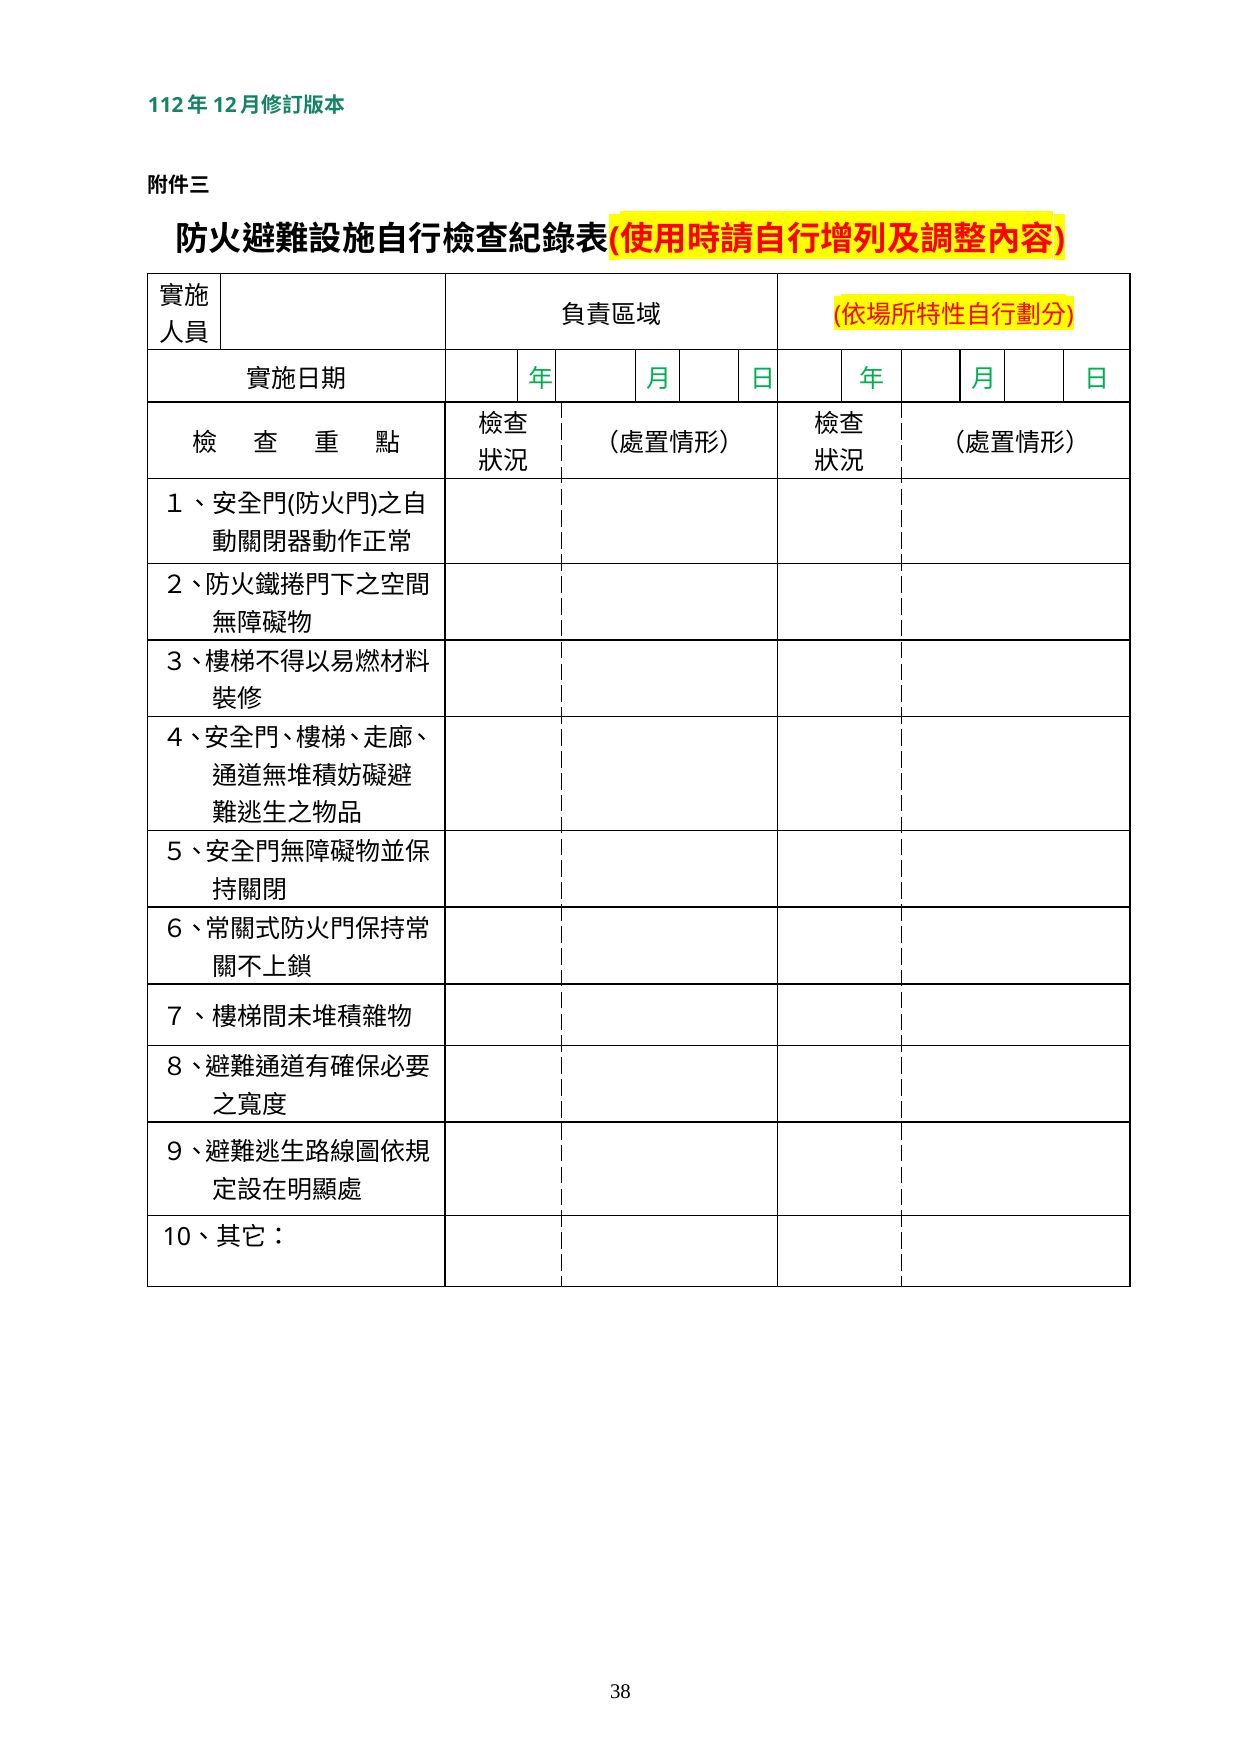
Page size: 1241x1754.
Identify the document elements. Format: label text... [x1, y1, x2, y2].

table_cell 年 [518, 350, 555, 401]
table_cell [446, 479, 561, 562]
table_cell [778, 479, 901, 562]
table_cell ６、常關式防火門保持常關不上鎖 [148, 908, 444, 983]
table_cell （處置情形） [901, 403, 1129, 478]
table_header [221, 274, 445, 349]
table_cell [1005, 350, 1063, 401]
table_cell [561, 479, 777, 562]
table_cell 月 [961, 350, 1004, 401]
table_cell [901, 641, 1129, 716]
table_cell [778, 350, 841, 401]
table_cell [561, 908, 777, 983]
table_cell [778, 1123, 901, 1215]
table_cell ７、樓梯間未堆積雜物 [148, 985, 444, 1045]
table_header (依場所特性自行劃分) [778, 274, 1129, 349]
table_cell [778, 641, 901, 716]
table_cell [778, 1046, 901, 1121]
table_cell [446, 985, 561, 1045]
table_cell [446, 350, 517, 401]
table_cell 日 [1064, 350, 1129, 401]
table_cell [901, 564, 1129, 639]
table_cell [446, 908, 561, 983]
table_cell ９、避難逃生路線圖依規定設在明顯處 [148, 1123, 444, 1215]
table_cell [778, 1216, 901, 1286]
table_cell 月 [636, 350, 679, 401]
table_cell [680, 350, 738, 401]
text 防火避難設施自行檢查紀錄表(使用時請自行增列及調整內容) [148, 198, 1092, 273]
table_cell [561, 641, 777, 716]
table_cell [901, 1216, 1129, 1286]
table_cell [901, 1123, 1129, 1215]
table_cell [561, 1216, 777, 1286]
table_cell 日 [739, 350, 777, 401]
table_cell [778, 908, 901, 983]
table_cell [561, 985, 777, 1045]
table_cell [446, 641, 561, 716]
table_header 實施人員 [148, 274, 220, 349]
table_cell （處置情形） [561, 403, 777, 478]
table_cell [561, 831, 777, 906]
table_cell [556, 350, 635, 401]
table_cell [901, 479, 1129, 562]
table_cell [446, 1123, 561, 1215]
table_cell [901, 717, 1129, 830]
table_cell 年 [842, 350, 901, 401]
table_cell [778, 831, 901, 906]
table_cell [446, 831, 561, 906]
text 附件三 [148, 161, 1092, 198]
table_cell ８、避難通道有確保必要之寬度 [148, 1046, 444, 1121]
table_header 負責區域 [446, 274, 777, 349]
table_cell １、安全門(防火門)之自動關閉器動作正常 [148, 479, 444, 562]
table_cell 檢查 狀況 [446, 403, 561, 478]
table_cell [446, 1046, 561, 1121]
table_cell [561, 1046, 777, 1121]
table_cell [901, 908, 1129, 983]
table_cell [446, 564, 561, 639]
table_cell [778, 564, 901, 639]
table_cell ５、安全門無障礙物並保持關閉 [148, 831, 444, 906]
table_cell 檢 查 重 點 [148, 403, 444, 478]
table_cell 實施日期 [148, 350, 445, 401]
table_cell [561, 1123, 777, 1215]
table_cell [446, 717, 561, 830]
table_cell [778, 985, 901, 1045]
table_cell [561, 717, 777, 830]
table_cell 10、其它： [148, 1216, 444, 1286]
table_cell [778, 717, 901, 830]
table_cell [446, 1216, 561, 1286]
table_cell [902, 350, 959, 401]
table_cell [561, 564, 777, 639]
table_cell ３、樓梯不得以易燃材料裝修 [148, 641, 444, 716]
table_cell [901, 1046, 1129, 1121]
table_cell [901, 985, 1129, 1045]
table_cell ２、防火鐵捲門下之空間無障礙物 [148, 564, 444, 639]
table_cell ４、安全門、樓梯、走廊、通道無堆積妨礙避難逃生之物品 [148, 717, 444, 830]
table_cell [901, 831, 1129, 906]
table_cell 檢查 狀況 [778, 403, 901, 478]
